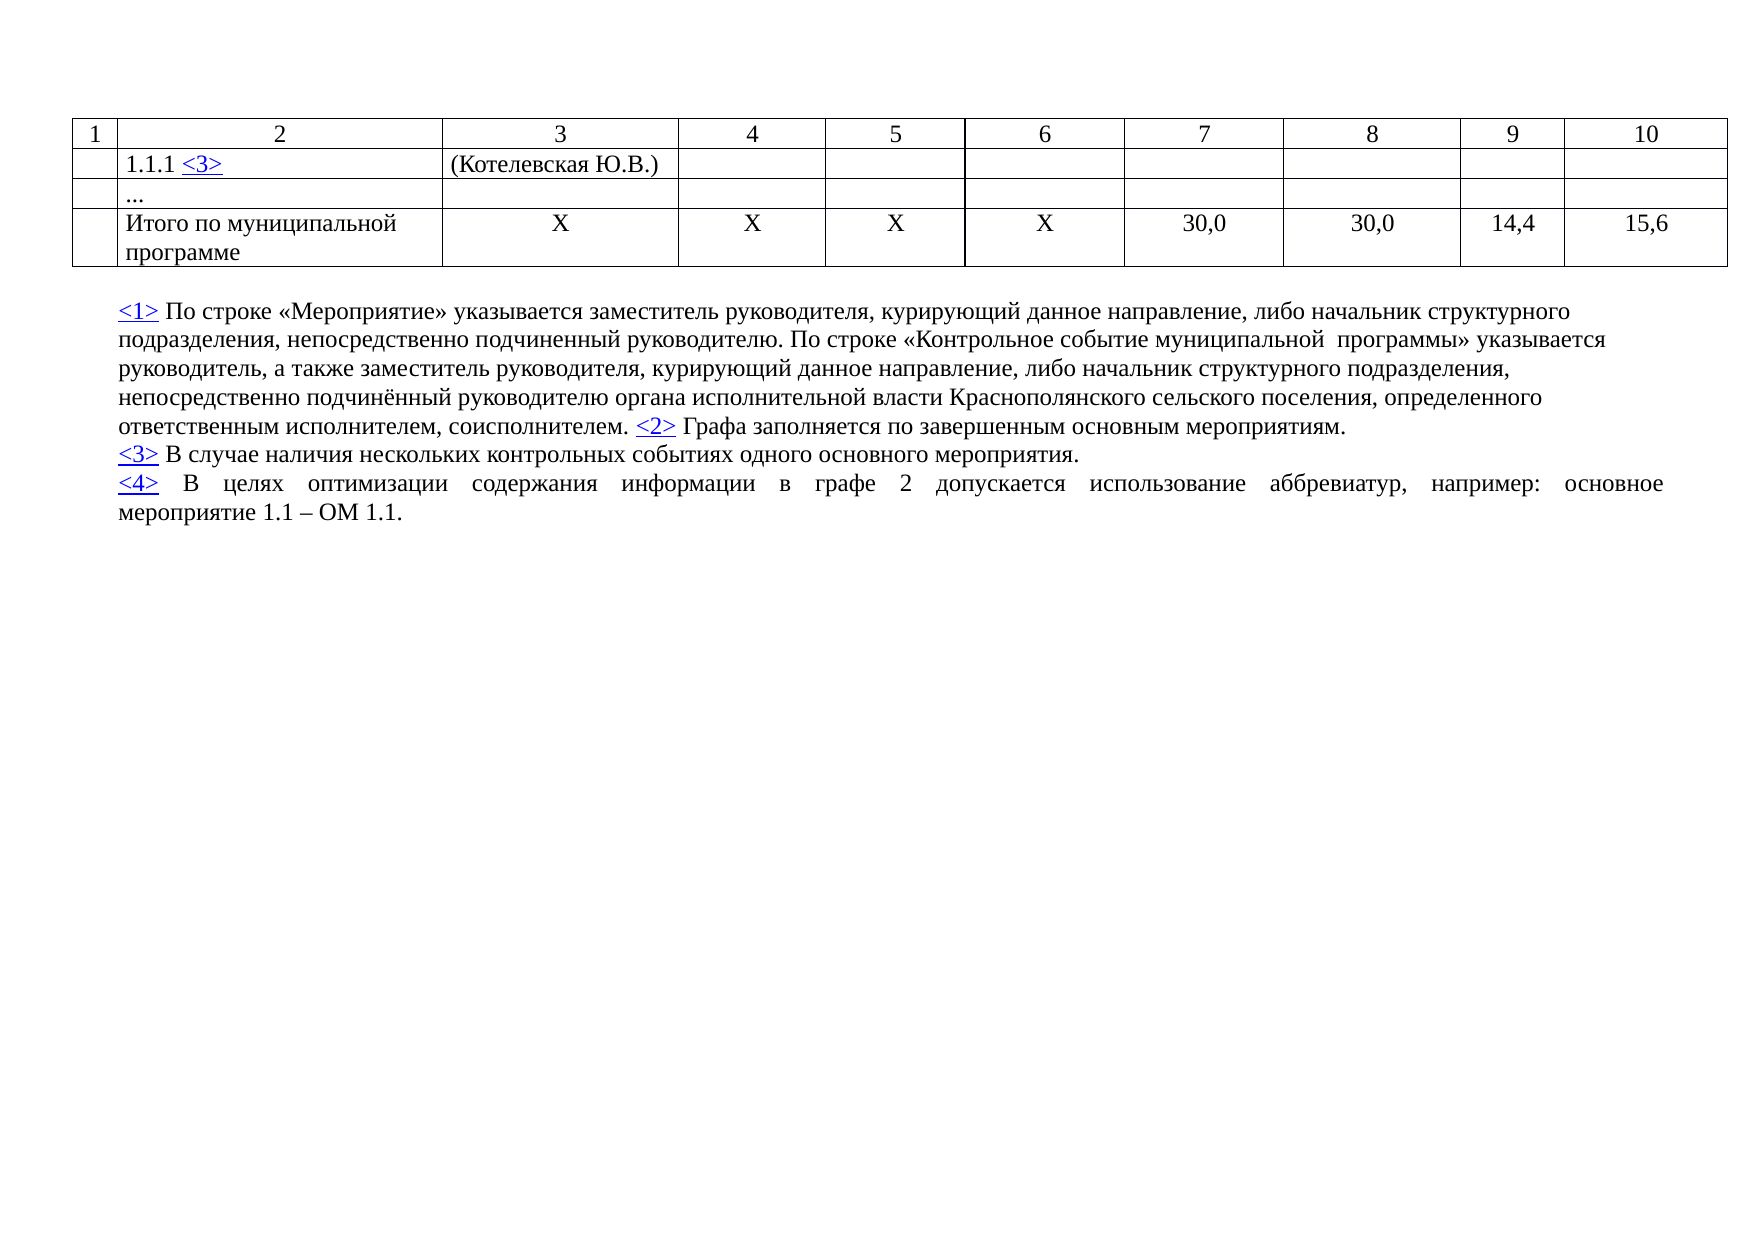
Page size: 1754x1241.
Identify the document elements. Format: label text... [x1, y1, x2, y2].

text <1> По строке «Мероприятие» указывается заместитель руководителя, курирующий данное направление, либо начальник структурного подразделения, непосредственно подчиненный руководителю. По строке «Контрольное событие муниципальной программы» указывается руководитель, а также заместитель руководителя, курирующий данное направление, либо начальник структурного подразделения, непосредственно подчинённый руководителю органа исполнительной власти Краснополянского сельского поселения, определенного ответственным исполнителем, соисполнителем. <2> Графа заполняется по завершенным основным мероприятиям. [118, 296, 1636, 439]
table_cell [73, 209, 117, 266]
table_cell ... [118, 179, 442, 207]
table_cell X [443, 209, 678, 266]
table_header 2 [118, 119, 442, 148]
table_cell [1565, 179, 1727, 207]
table_cell [826, 149, 964, 178]
table_header 9 [1461, 119, 1564, 148]
table_cell [826, 179, 964, 207]
table_cell [1284, 179, 1460, 207]
table_cell X [826, 209, 964, 266]
text <3> В случае наличия нескольких контрольных событиях одного основного мероприятия. [118, 439, 1665, 468]
table_cell [1565, 149, 1727, 178]
table_cell [1125, 149, 1283, 178]
table_cell Итого по муниципальной программе [118, 209, 442, 266]
table_cell [73, 149, 117, 178]
table_header 5 [826, 119, 964, 148]
table_cell [679, 149, 825, 178]
table_cell [966, 179, 1124, 207]
table_cell [1125, 179, 1283, 207]
table_cell [1284, 149, 1460, 178]
table_header 3 [443, 119, 678, 148]
table_cell 30,0 [1125, 209, 1283, 266]
table_header 6 [966, 119, 1124, 148]
table_header 10 [1565, 119, 1727, 148]
table_cell (Котелевская Ю.В.) [443, 149, 678, 178]
table_cell X [966, 209, 1124, 266]
table_cell [1461, 179, 1564, 207]
table_header 1 [73, 119, 117, 148]
table_cell 1.1.1 <3> [118, 149, 442, 178]
table_cell [966, 149, 1124, 178]
table_cell [443, 179, 678, 207]
table_header 8 [1284, 119, 1460, 148]
table_cell [73, 179, 117, 207]
table_cell 30,0 [1284, 209, 1460, 266]
table_cell [1461, 149, 1564, 178]
table_header 4 [679, 119, 825, 148]
table_header 7 [1125, 119, 1283, 148]
text <4> В целях оптимизации содержания информации в графе 2 допускается использование аббревиатур, например: основное мероприятие 1.1 – ОМ 1.1. [118, 468, 1665, 526]
table_cell X [679, 209, 825, 266]
table_cell 15,6 [1565, 209, 1727, 266]
table_cell 14,4 [1461, 209, 1564, 266]
table_cell [679, 179, 825, 207]
